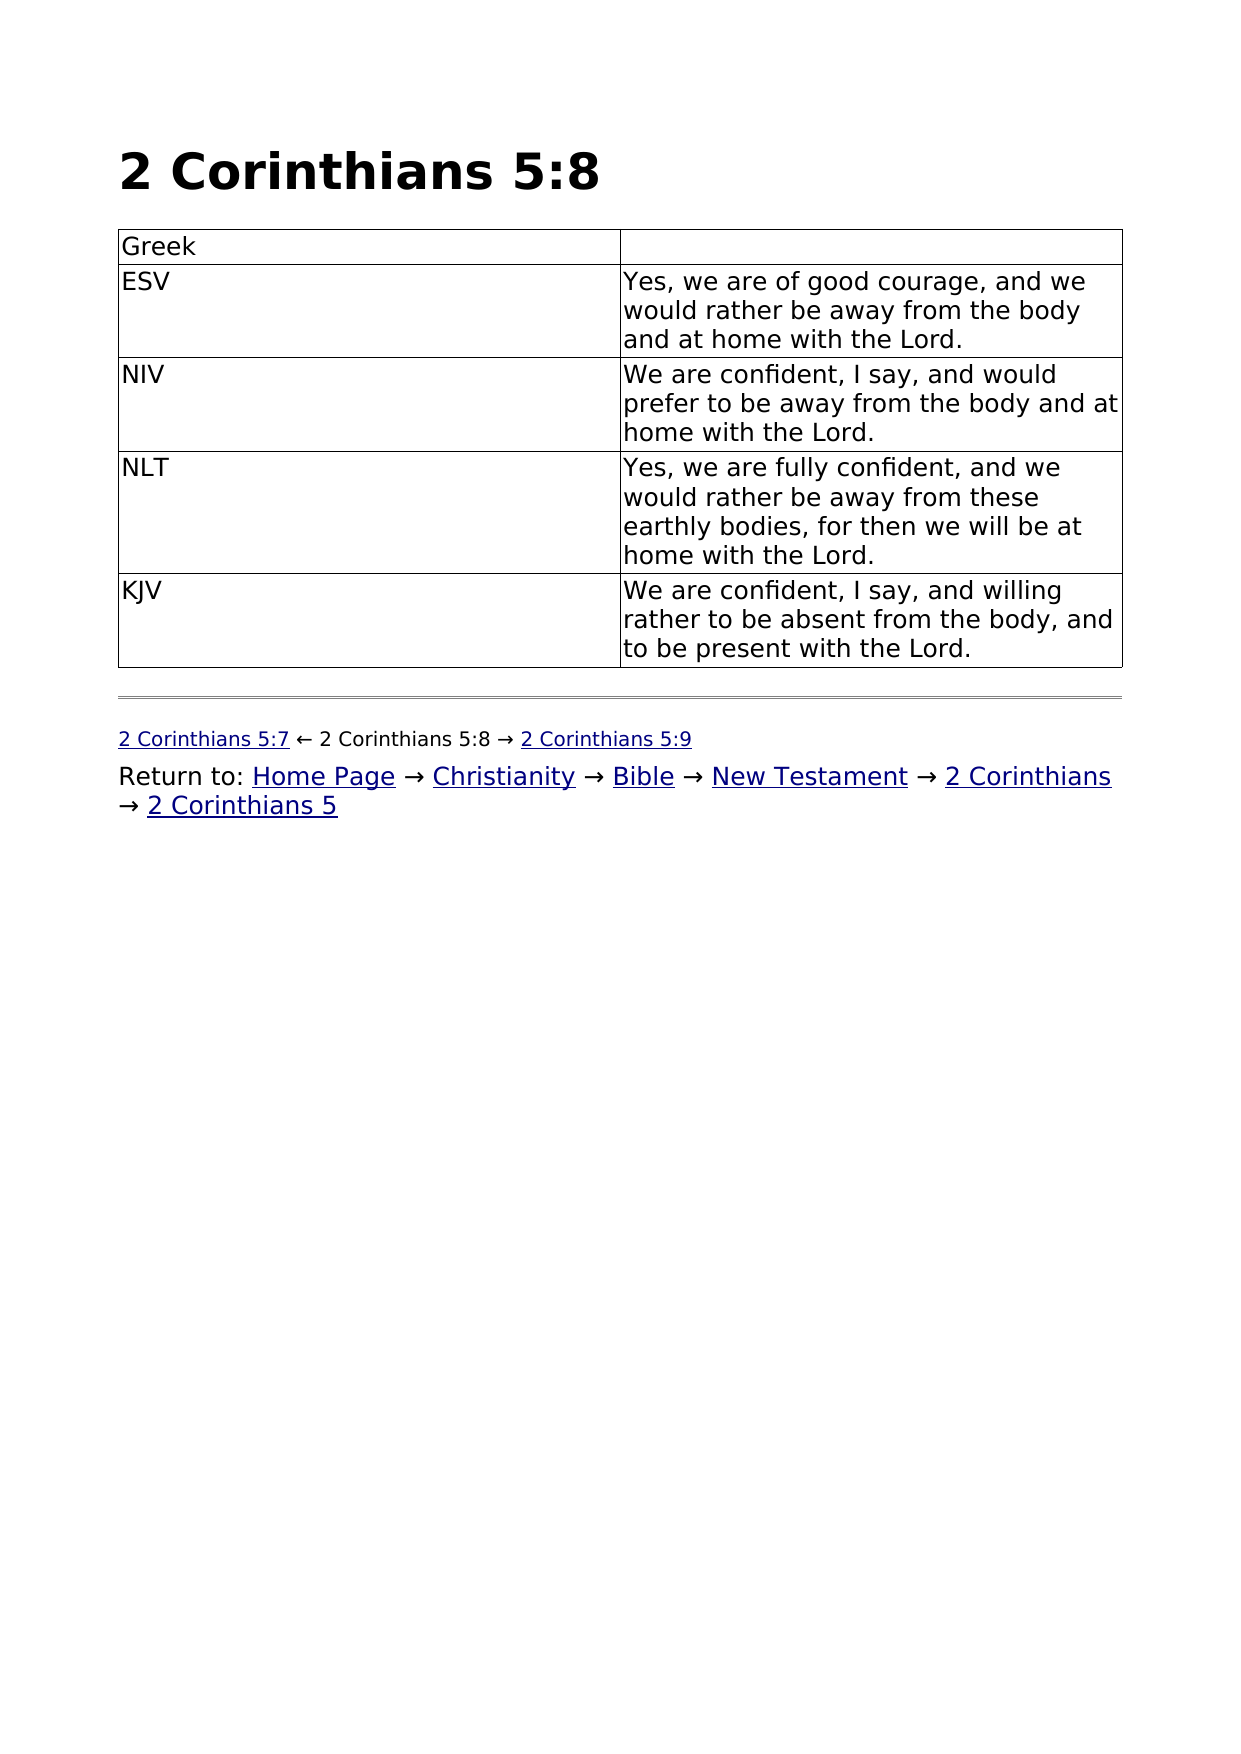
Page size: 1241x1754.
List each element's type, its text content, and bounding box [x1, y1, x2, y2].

table_cell We are confident, I say, and would prefer to be away from the body and at home with the Lord. [621, 358, 1122, 451]
table_cell ESV [119, 265, 620, 357]
table_header [621, 230, 1122, 264]
text 2 Corinthians 5:7 ← 2 Corinthians 5:8 → 2 Corinthians 5:9 [118, 728, 1122, 762]
subtitle 2 Corinthians 5:8 [118, 143, 1122, 201]
table_cell NLT [119, 452, 620, 573]
table_cell KJV [119, 574, 620, 667]
table_cell NIV [119, 358, 620, 451]
table_cell We are confident, I say, and willing rather to be absent from the body, and to be present with the Lord. [621, 574, 1122, 667]
table_header Greek [119, 230, 620, 264]
table_cell Yes, we are of good courage, and we would rather be away from the body and at home with the Lord. [621, 265, 1122, 357]
table_cell Yes, we are fully confident, and we would rather be away from these earthly bodies, for then we will be at home with the Lord. [621, 452, 1122, 573]
text Return to: Home Page → Christianity → Bible → New Testament → 2 Corinthians → 2 Corinthians 5 [118, 762, 1122, 820]
